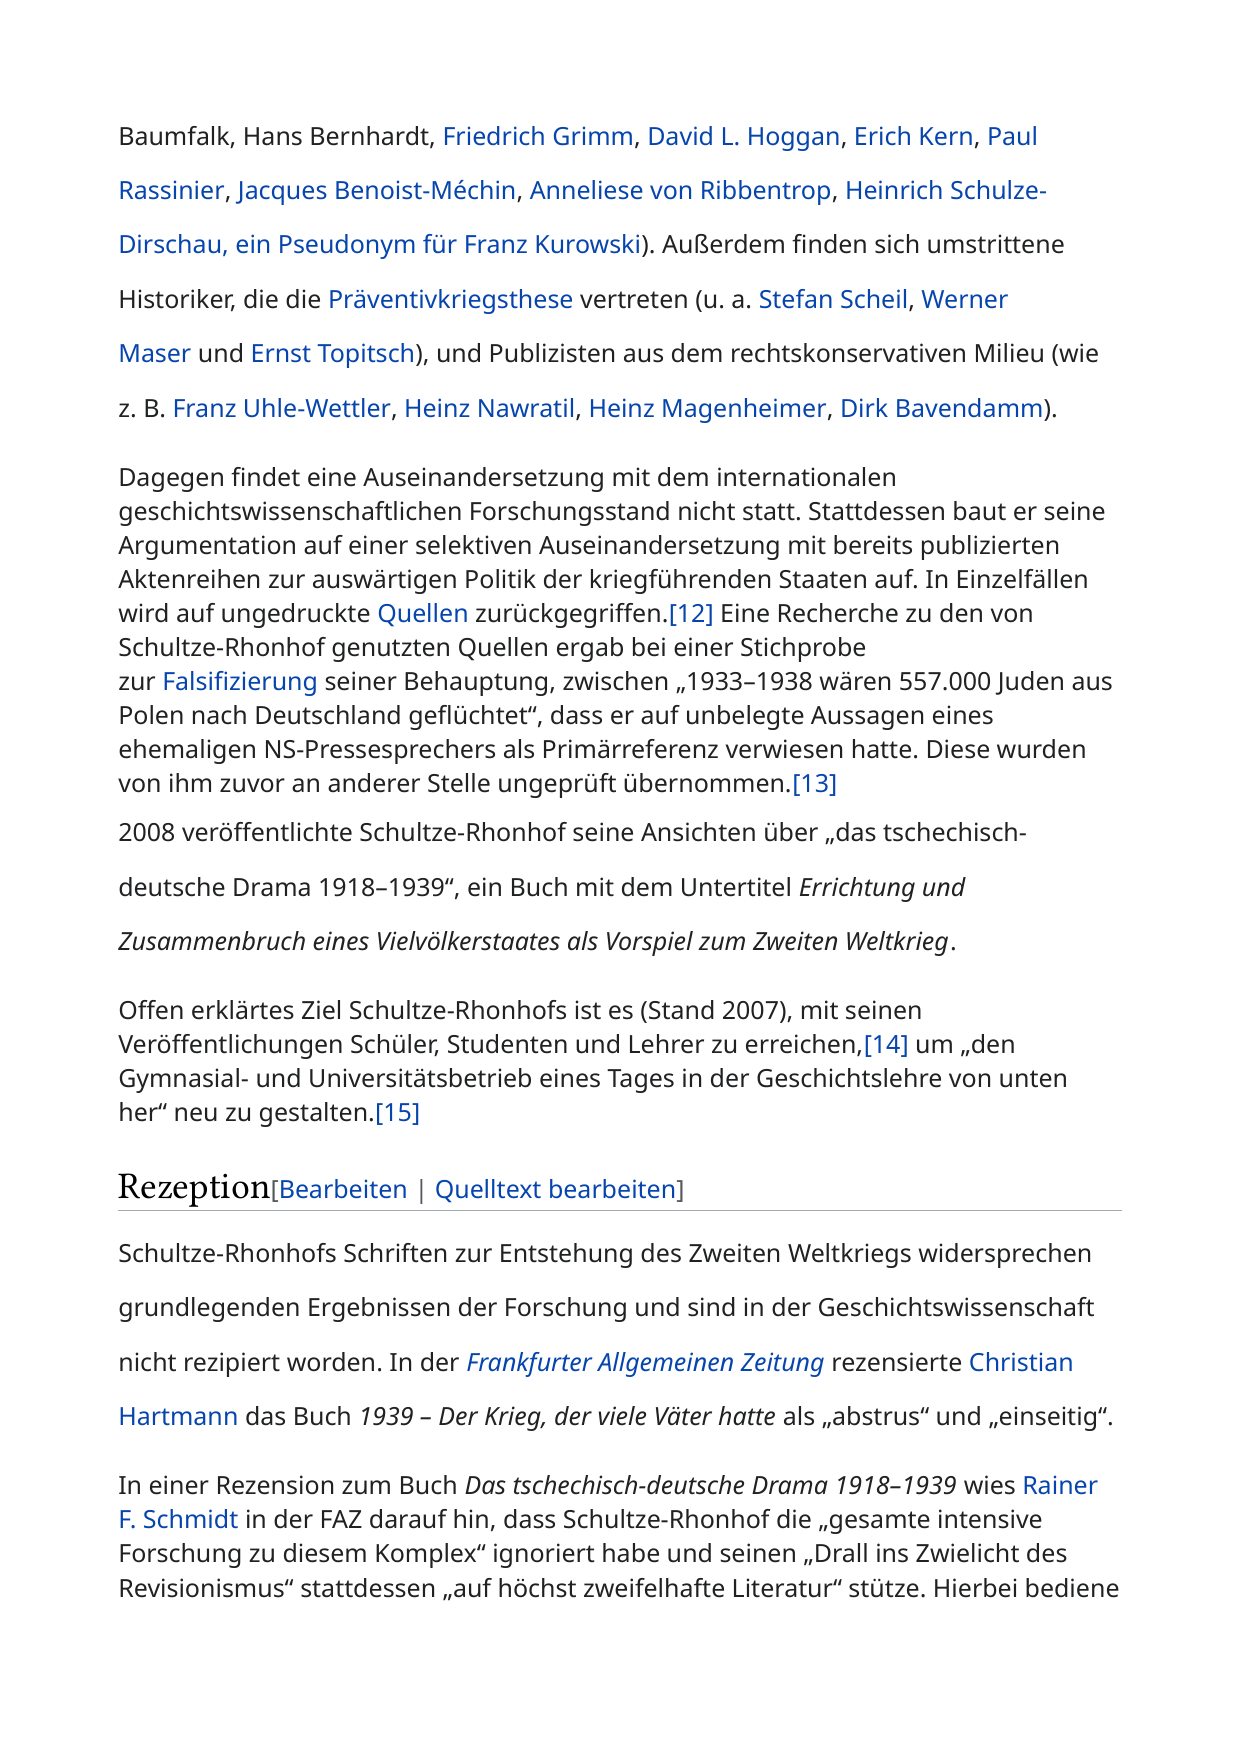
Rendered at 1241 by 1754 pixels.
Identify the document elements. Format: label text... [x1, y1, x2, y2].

text Dagegen findet eine Auseinandersetzung mit dem internationalen geschichtswissenschaftlichen Forschungsstand nicht statt. Stattdessen baut er seine Argumentation auf einer selektiven Auseinandersetzung mit bereits publizierten Aktenreihen zur auswärtigen Politik der kriegführenden Staaten auf. In Einzelfällen wird auf ungedruckte Quellen zurückgegriffen.[12] Eine Recherche zu den von Schultze-Rhonhof genutzten Quellen ergab bei einer Stichprobe zur Falsifizierung seiner Behauptung, zwischen „1933–1938 wären 557.000 Juden aus Polen nach Deutschland geflüchtet“, dass er auf unbelegte Aussagen eines ehemaligen NS-Pressesprechers als Primärreferenz verwiesen hatte. Diese wurden von ihm zuvor an anderer Stelle ungeprüft übernommen.[13] [118, 459, 1122, 800]
text 2008 veröffentlichte Schultze-Rhonhof seine Ansichten über „das tschechisch-deutsche Drama 1918–1939“, ein Buch mit dem Untertitel Errichtung und Zusammenbruch eines Vielvölkerstaates als Vorspiel zum Zweiten Weltkrieg. [118, 815, 1122, 958]
text Offen erklärtes Ziel Schultze-Rhonhofs ist es (Stand 2007), mit seinen Veröffentlichungen Schüler, Studenten und Lehrer zu erreichen,[14] um „den Gymnasial- und Universitätsbetrieb eines Tages in der Geschichtslehre von unten her“ neu zu gestalten.[15] [118, 993, 1122, 1129]
text Schultze-Rhonhofs Schriften zur Entstehung des Zweiten Weltkriegs widersprechen grundlegenden Ergebnissen der Forschung und sind in der Geschichtswissenschaft nicht rezipiert worden. In der Frankfurter Allgemeinen Zeitung rezensierte Christian Hartmann das Buch 1939 – Der Krieg, der viele Väter hatte als „abstrus“ und „einseitig“. [118, 1236, 1122, 1433]
subtitle Rezeption[Bearbeiten | Quelltext bearbeiten] [118, 1164, 1122, 1210]
text Baumfalk, Hans Bernhardt, Friedrich Grimm, David L. Hoggan, Erich Kern, Paul Rassinier, Jacques Benoist-Méchin, Anneliese von Ribbentrop, Heinrich Schulze-Dirschau, ein Pseudonym für Franz Kurowski). Außerdem finden sich umstrittene Historiker, die die Präventivkriegsthese vertreten (u. a. Stefan Scheil, Werner Maser und Ernst Topitsch), und Publizisten aus dem rechtskonservativen Milieu (wie z. B. Franz Uhle-Wettler, Heinz Nawratil, Heinz Magenheimer, Dirk Bavendamm). [118, 118, 1122, 424]
text In einer Rezension zum Buch Das tschechisch-deutsche Drama 1918–1939 wies Rainer F. Schmidt in der FAZ darauf hin, dass Schultze-Rhonhof die „gesamte intensive Forschung zu diesem Komplex“ ignoriert habe und seinen „Drall ins Zwielicht des Revisionismus“ stattdessen „auf höchst zweifelhafte Literatur“ stütze. Hierbei bediene [118, 1468, 1122, 1604]
